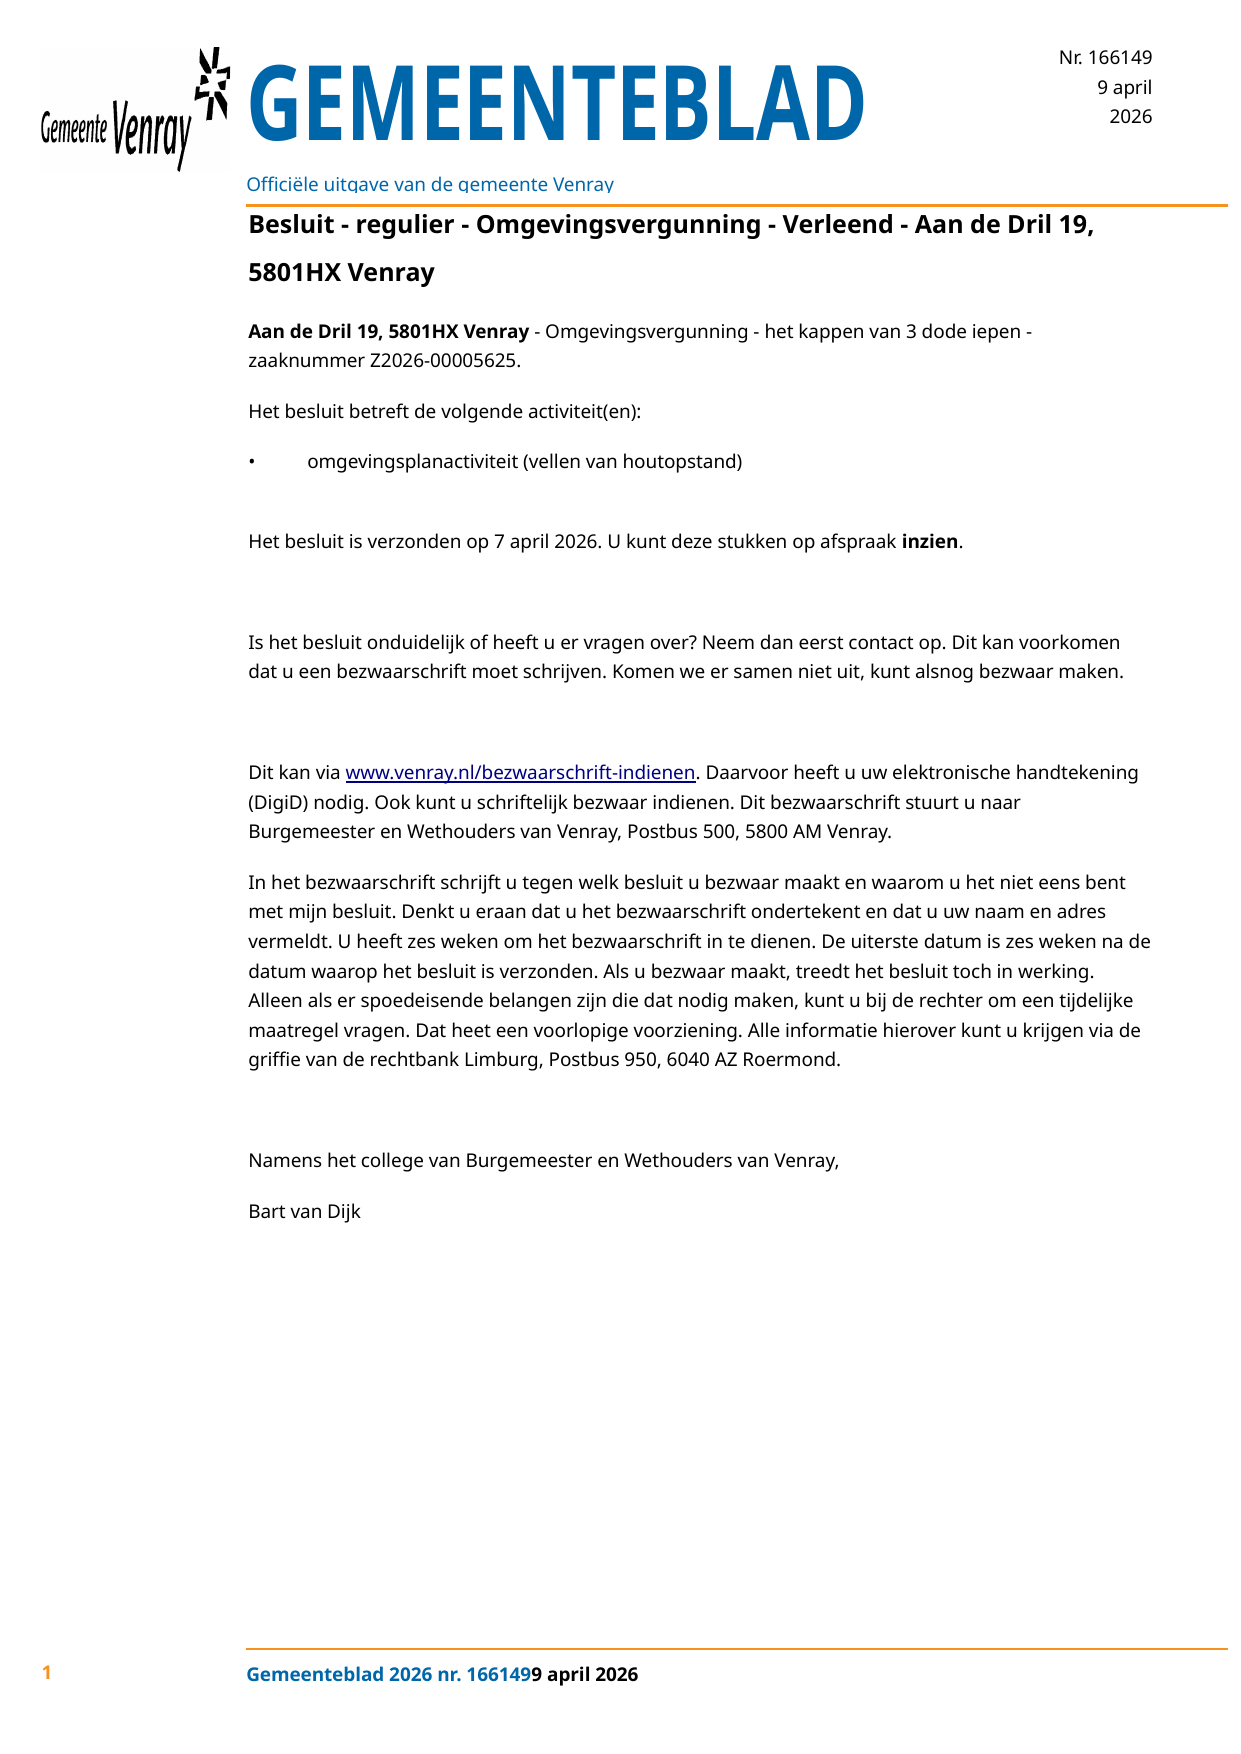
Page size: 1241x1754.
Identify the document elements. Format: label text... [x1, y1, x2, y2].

list omgevingsplanactiviteit (vellen van houtopstand) [248, 448, 1152, 474]
text Het besluit betreft de volgende activiteit(en): [248, 398, 1152, 424]
text Het besluit is verzonden op 7 april 2026. U kunt deze stukken op afspraak inzien. [248, 528, 1152, 554]
text Dit kan via www.venray.nl/bezwaarschrift-indienen. Daarvoor heeft u uw elektronische handtekening (DigiD) nodig. Ook kunt u schriftelijk bezwaar indienen. Dit bezwaarschrift stuurt u naar Burgemeester en Wethouders van Venray, Postbus 500, 5800 AM Venray. [248, 759, 1152, 844]
text Is het besluit onduidelijk of heeft u er vragen over? Neem dan eerst contact op. Dit kan voorkomen dat u een bezwaarschrift moet schrijven. Komen we er samen niet uit, kunt alsnog bezwaar maken. [248, 629, 1152, 684]
text Bart van Dijk [248, 1198, 1152, 1224]
picture [41, 47, 231, 172]
text Besluit - regulier - Omgevingsvergunning - Verleend - Aan de Dril 19, 5801HX Venray [248, 207, 1152, 288]
text In het bezwaarschrift schrijft u tegen welk besluit u bezwaar maakt en waarom u het niet eens bent met mijn besluit. Denkt u eraan dat u het bezwaarschrift ondertekent en dat u uw naam en adres vermeldt. U heeft zes weken om het bezwaarschrift in te dienen. De uiterste datum is zes weken na de datum waarop het besluit is verzonden. Als u bezwaar maakt, treedt het besluit toch in werking. Alleen als er spoedeisende belangen zijn die dat nodig maken, kunt u bij de rechter om een tijdelijke maatregel vragen. Dat heet een voorlopige voorziening. Alle informatie hierover kunt u krijgen via de griffie van de rechtbank Limburg, Postbus 950, 6040 AZ Roermond. [248, 869, 1152, 1072]
text Namens het college van Burgemeester en Wethouders van Venray, [248, 1147, 1152, 1173]
text Aan de Dril 19, 5801HX Venray - Omgevingsvergunning - het kappen van 3 dode iepen - zaaknummer Z2026-00005625. [248, 318, 1152, 373]
